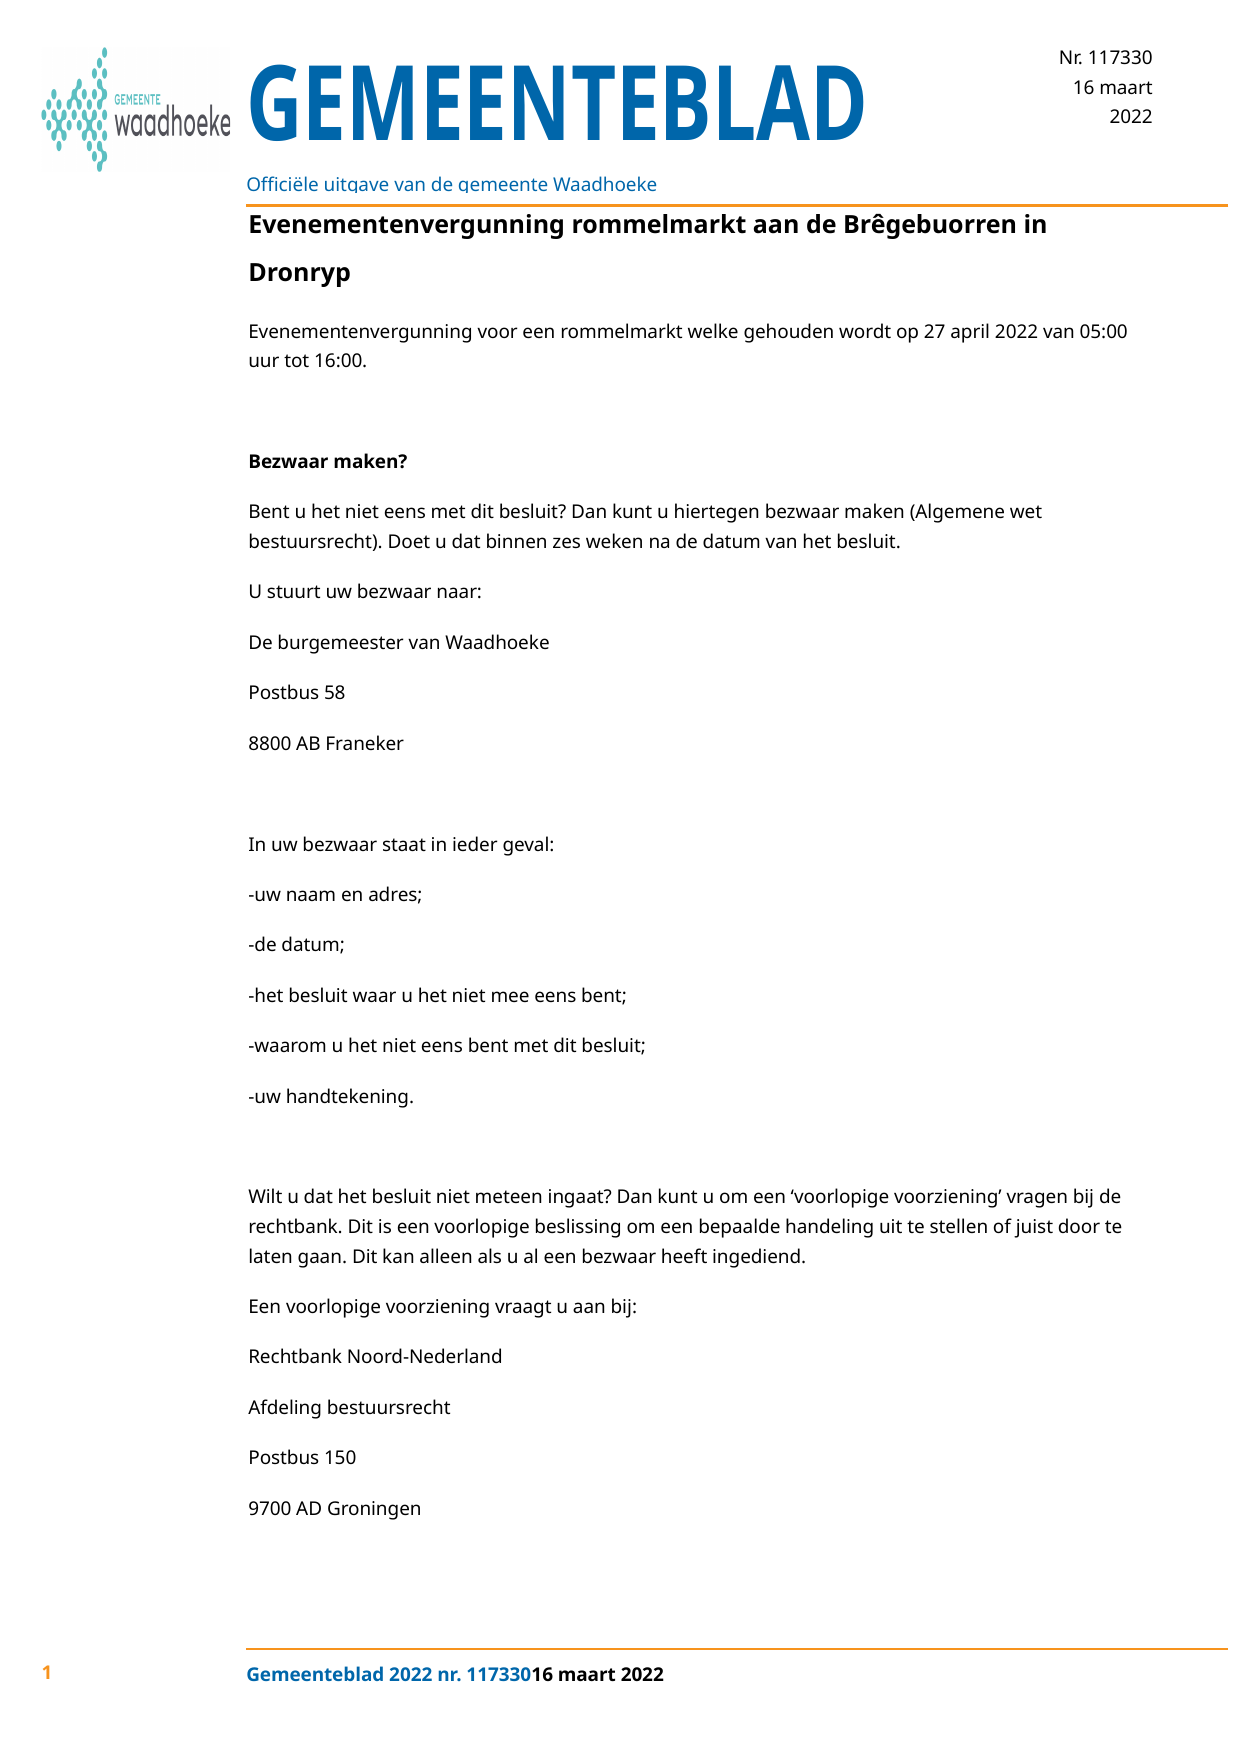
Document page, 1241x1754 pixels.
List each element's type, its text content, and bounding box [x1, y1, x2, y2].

text -de datum; [248, 932, 1152, 957]
text Wilt u dat het besluit niet meteen ingaat? Dan kunt u om een ‘voorlopige voorziening’ vragen bij de rechtbank. Dit is een voorlopige beslissing om een bepaalde handeling uit te stellen of juist door te laten gaan. Dit kan alleen als u al een bezwaar heeft ingediend. [248, 1184, 1152, 1269]
text Postbus 150 [248, 1444, 1152, 1470]
text 8800 AB Franeker [248, 730, 1152, 756]
text Evenementenvergunning voor een rommelmarkt welke gehouden wordt op 27 april 2022 van 05:00 uur tot 16:00. [248, 318, 1152, 373]
picture [41, 47, 231, 172]
text Afdeling bestuursrecht [248, 1394, 1152, 1420]
text Rechtbank Noord-Nederland [248, 1344, 1152, 1369]
text -het besluit waar u het niet mee eens bent; [248, 982, 1152, 1008]
text Een voorlopige voorziening vraagt u aan bij: [248, 1293, 1152, 1319]
text Bent u het niet eens met dit besluit? Dan kunt u hiertegen bezwaar maken (Algemene wet bestuursrecht). Doet u dat binnen zes weken na de datum van het besluit. [248, 499, 1152, 554]
text In uw bezwaar staat in ieder geval: [248, 831, 1152, 857]
text 9700 AD Groningen [248, 1495, 1152, 1521]
text U stuurt uw bezwaar naar: [248, 579, 1152, 604]
text Postbus 58 [248, 679, 1152, 705]
text De burgemeester van Waadhoeke [248, 629, 1152, 655]
text Bezwaar maken? [248, 448, 1152, 474]
text Evenementenvergunning rommelmarkt aan de Brêgebuorren in Dronryp [248, 207, 1152, 288]
text -waarom u het niet eens bent met dit besluit; [248, 1032, 1152, 1058]
text -uw naam en adres; [248, 881, 1152, 907]
text -uw handtekening. [248, 1083, 1152, 1109]
